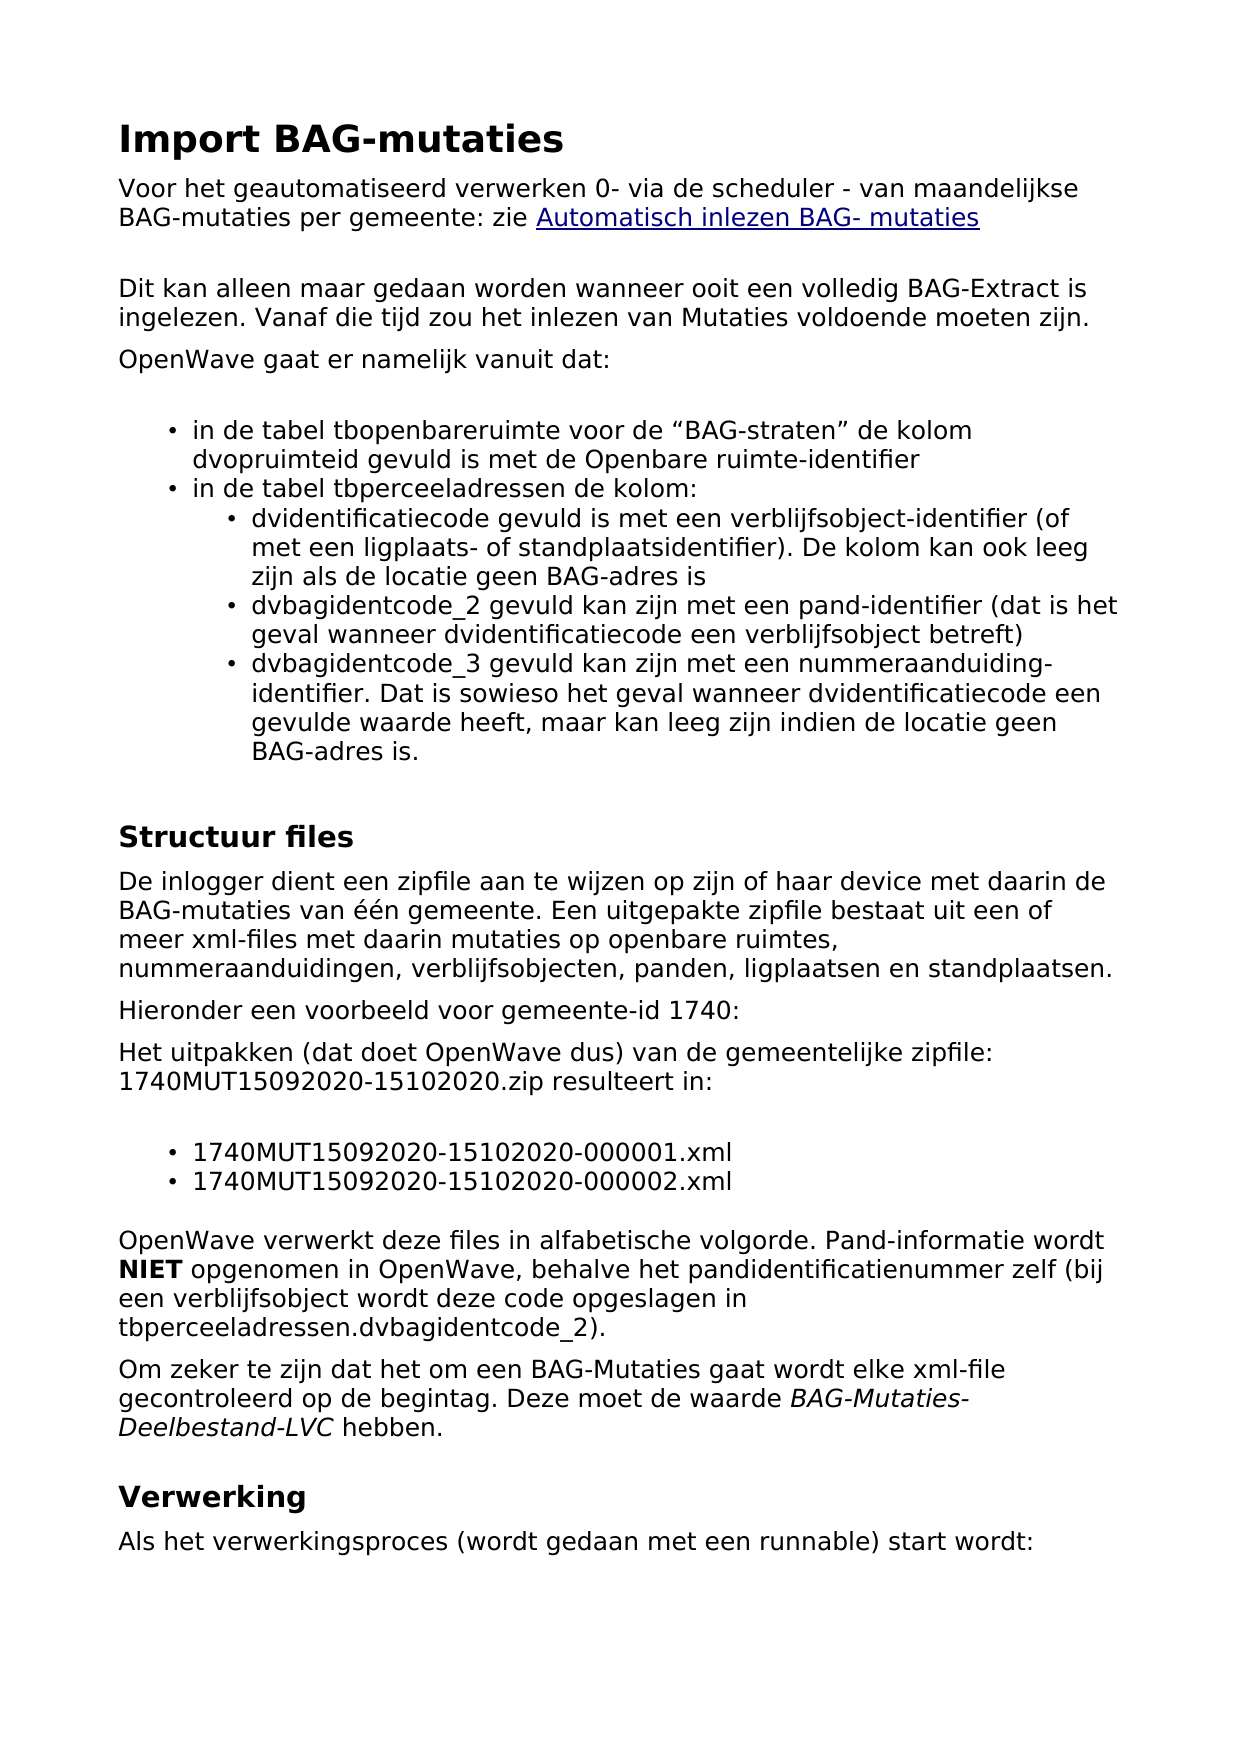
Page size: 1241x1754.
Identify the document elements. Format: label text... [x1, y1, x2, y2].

text OpenWave gaat er namelijk vanuit dat: [118, 345, 1122, 374]
list dvbagidentcode_3 gevuld kan zijn met een nummeraanduiding-identifier. Dat is sowieso het geval wanneer dvidentificatiecode een gevulde waarde heeft, maar kan leeg zijn indien de locatie geen BAG-adres is. [236, 649, 1122, 766]
text Hieronder een voorbeeld voor gemeente-id 1740: [118, 996, 1122, 1026]
text Als het verwerkingsproces (wordt gedaan met een runnable) start wordt: [118, 1527, 1122, 1556]
list 1740MUT15092020-15102020-000002.xml [177, 1167, 1122, 1197]
text Om zeker te zijn dat het om een BAG-Mutaties gaat wordt elke xml-file gecontroleerd op de begintag. Deze moet de waarde BAG-Mutaties-Deelbestand-LVC hebben. [118, 1355, 1122, 1443]
list dvbagidentcode_2 gevuld kan zijn met een pand-identifier (dat is het geval wanneer dvidentificatiecode een verblijfsobject betreft) [236, 591, 1122, 649]
list in de tabel tbperceeladressen de kolom: [177, 474, 1122, 504]
text Dit kan alleen maar gedaan worden wanneer ooit een volledig BAG-Extract is ingelezen. Vanaf die tijd zou het inlezen van Mutaties voldoende moeten zijn. [118, 274, 1122, 333]
text Het uitpakken (dat doet OpenWave dus) van de gemeentelijke zipfile: 1740MUT15092020-15102020.zip resulteert in: [118, 1038, 1122, 1096]
text OpenWave verwerkt deze files in alfabetische volgorde. Pand-informatie wordt NIET opgenomen in OpenWave, behalve het pandidentificatienummer zelf (bij een verblijfsobject wordt deze code opgeslagen in tbperceeladressen.dvbagidentcode_2). [118, 1226, 1122, 1343]
list in de tabel tbopenbareruimte voor de “BAG-straten” de kolom dvopruimteid gevuld is met de Openbare ruimte-identifier [177, 416, 1122, 474]
text De inlogger dient een zipfile aan te wijzen op zijn of haar device met daarin de BAG-mutaties van één gemeente. Een uitgepakte zipfile bestaat uit een of meer xml-files met daarin mutaties op openbare ruimtes, nummeraanduidingen, verblijfsobjecten, panden, ligplaatsen en standplaatsen. [118, 867, 1122, 984]
list 1740MUT15092020-15102020-000001.xml [177, 1138, 1122, 1167]
subtitle Verwerking [118, 1480, 1122, 1514]
list dvidentificatiecode gevuld is met een verblijfsobject-identifier (of met een ligplaats- of standplaatsidentifier). De kolom kan ook leeg zijn als de locatie geen BAG-adres is [236, 504, 1122, 591]
subtitle Structuur files [118, 821, 1122, 855]
text Voor het geautomatiseerd verwerken 0- via de scheduler - van maandelijkse BAG-mutaties per gemeente: zie Automatisch inlezen BAG- mutaties [118, 174, 1122, 262]
subtitle Import BAG-mutaties [118, 118, 1122, 162]
